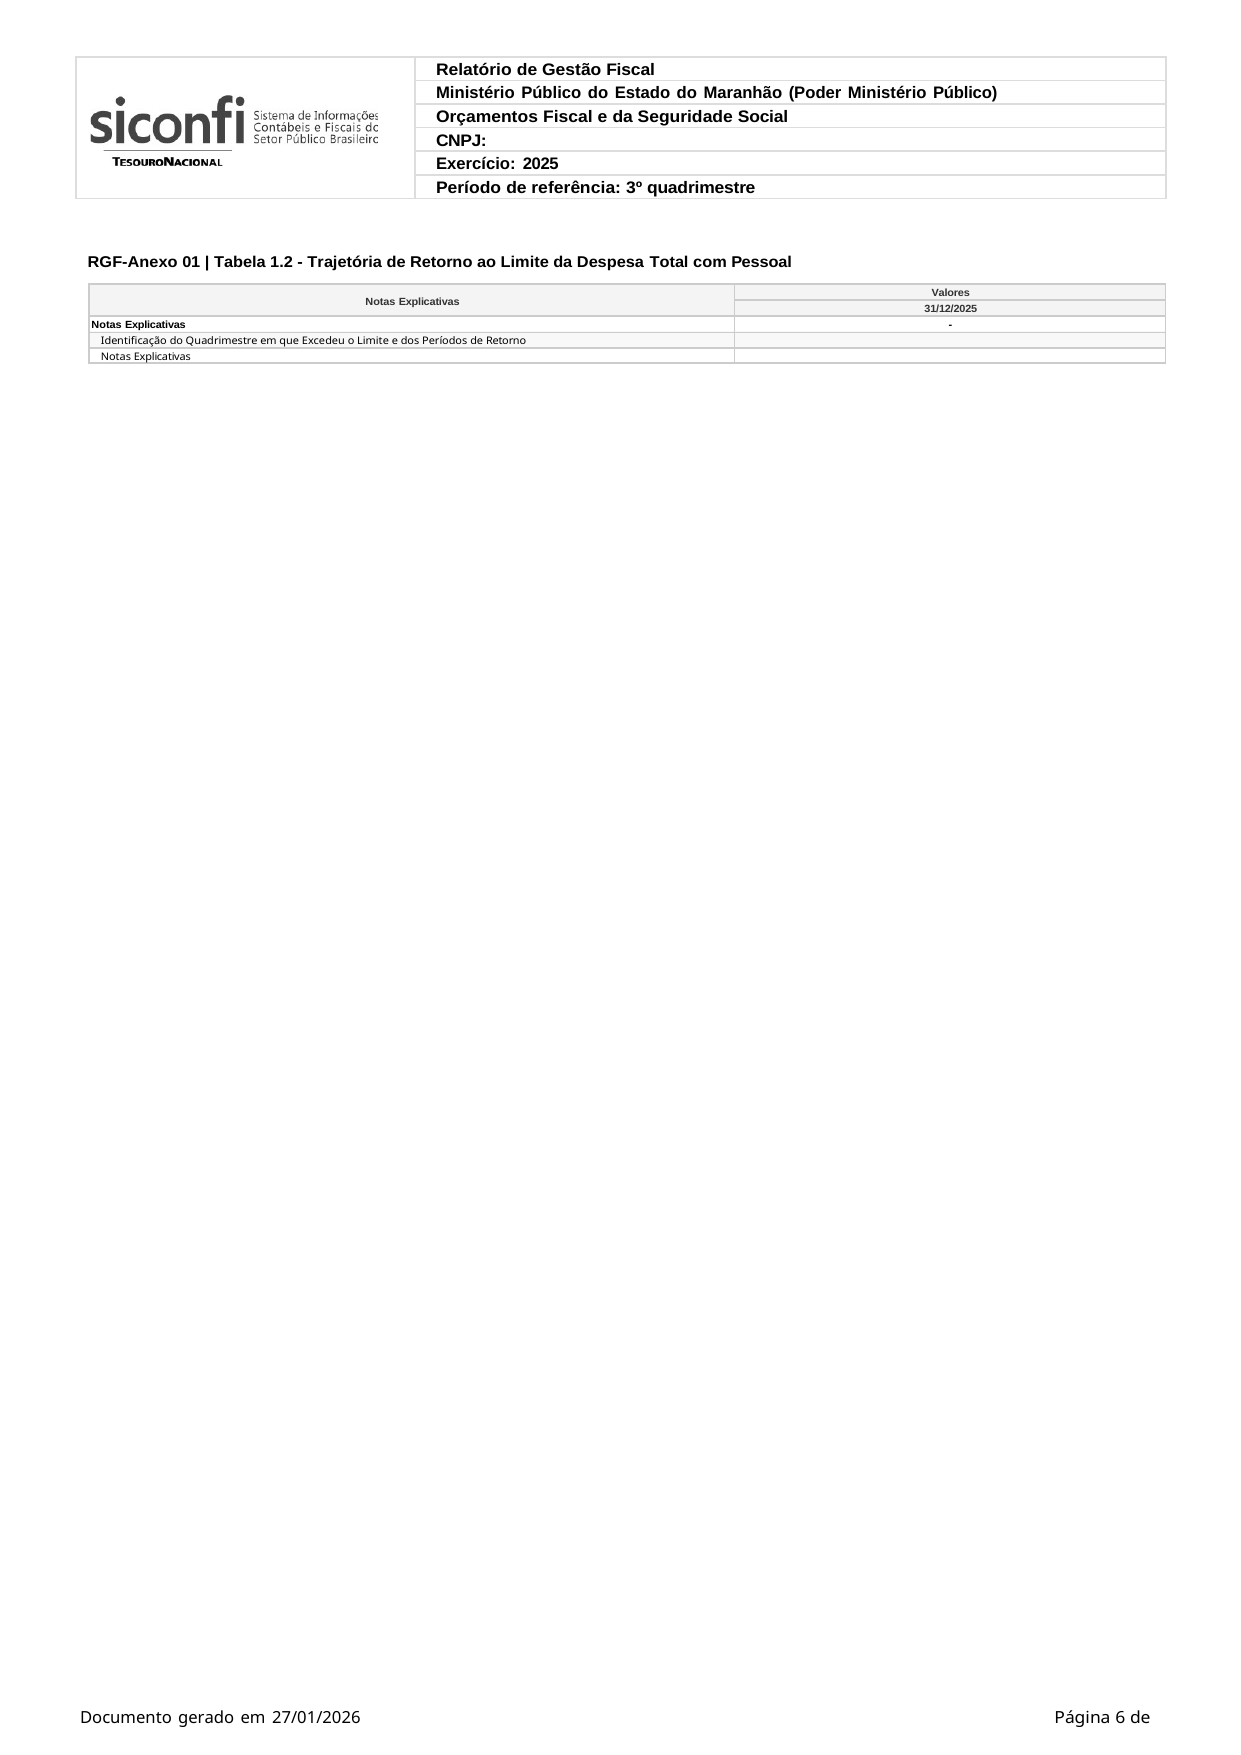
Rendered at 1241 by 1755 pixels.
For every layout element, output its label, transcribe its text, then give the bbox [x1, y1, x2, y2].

table_header Relatório de Gestão Fiscal [416, 58, 1165, 80]
table_cell Notas Explicativas [90, 349, 734, 362]
table_cell [735, 349, 1165, 362]
table_cell Exercício: 2025 [416, 152, 1165, 174]
table_header Notas Explicativas [90, 285, 734, 315]
table_cell Identificação do Quadrimestre em que Excedeu o Limite e dos Períodos de Retorno [90, 333, 734, 347]
table_cell Ministério Público do Estado do Maranhão (Poder Ministério Público) [416, 81, 1165, 103]
table_cell Notas Explicativas [90, 317, 734, 331]
table_cell Orçamentos Fiscal e da Seguridade Social [416, 105, 1165, 127]
table_cell Período de referência: 3º quadrimestre [416, 176, 1165, 197]
text RGF-Anexo 01 | Tabela 1.2 - Trajetória de Retorno ao Limite da Despesa Total com Pessoal [87, 252, 1167, 270]
table_cell CNPJ: [416, 128, 1165, 150]
table_cell 31/12/2025 [735, 301, 1165, 315]
table_header Valores [735, 285, 1165, 299]
table_cell [735, 333, 1165, 347]
table_header [77, 58, 414, 197]
table_cell - [735, 317, 1165, 331]
